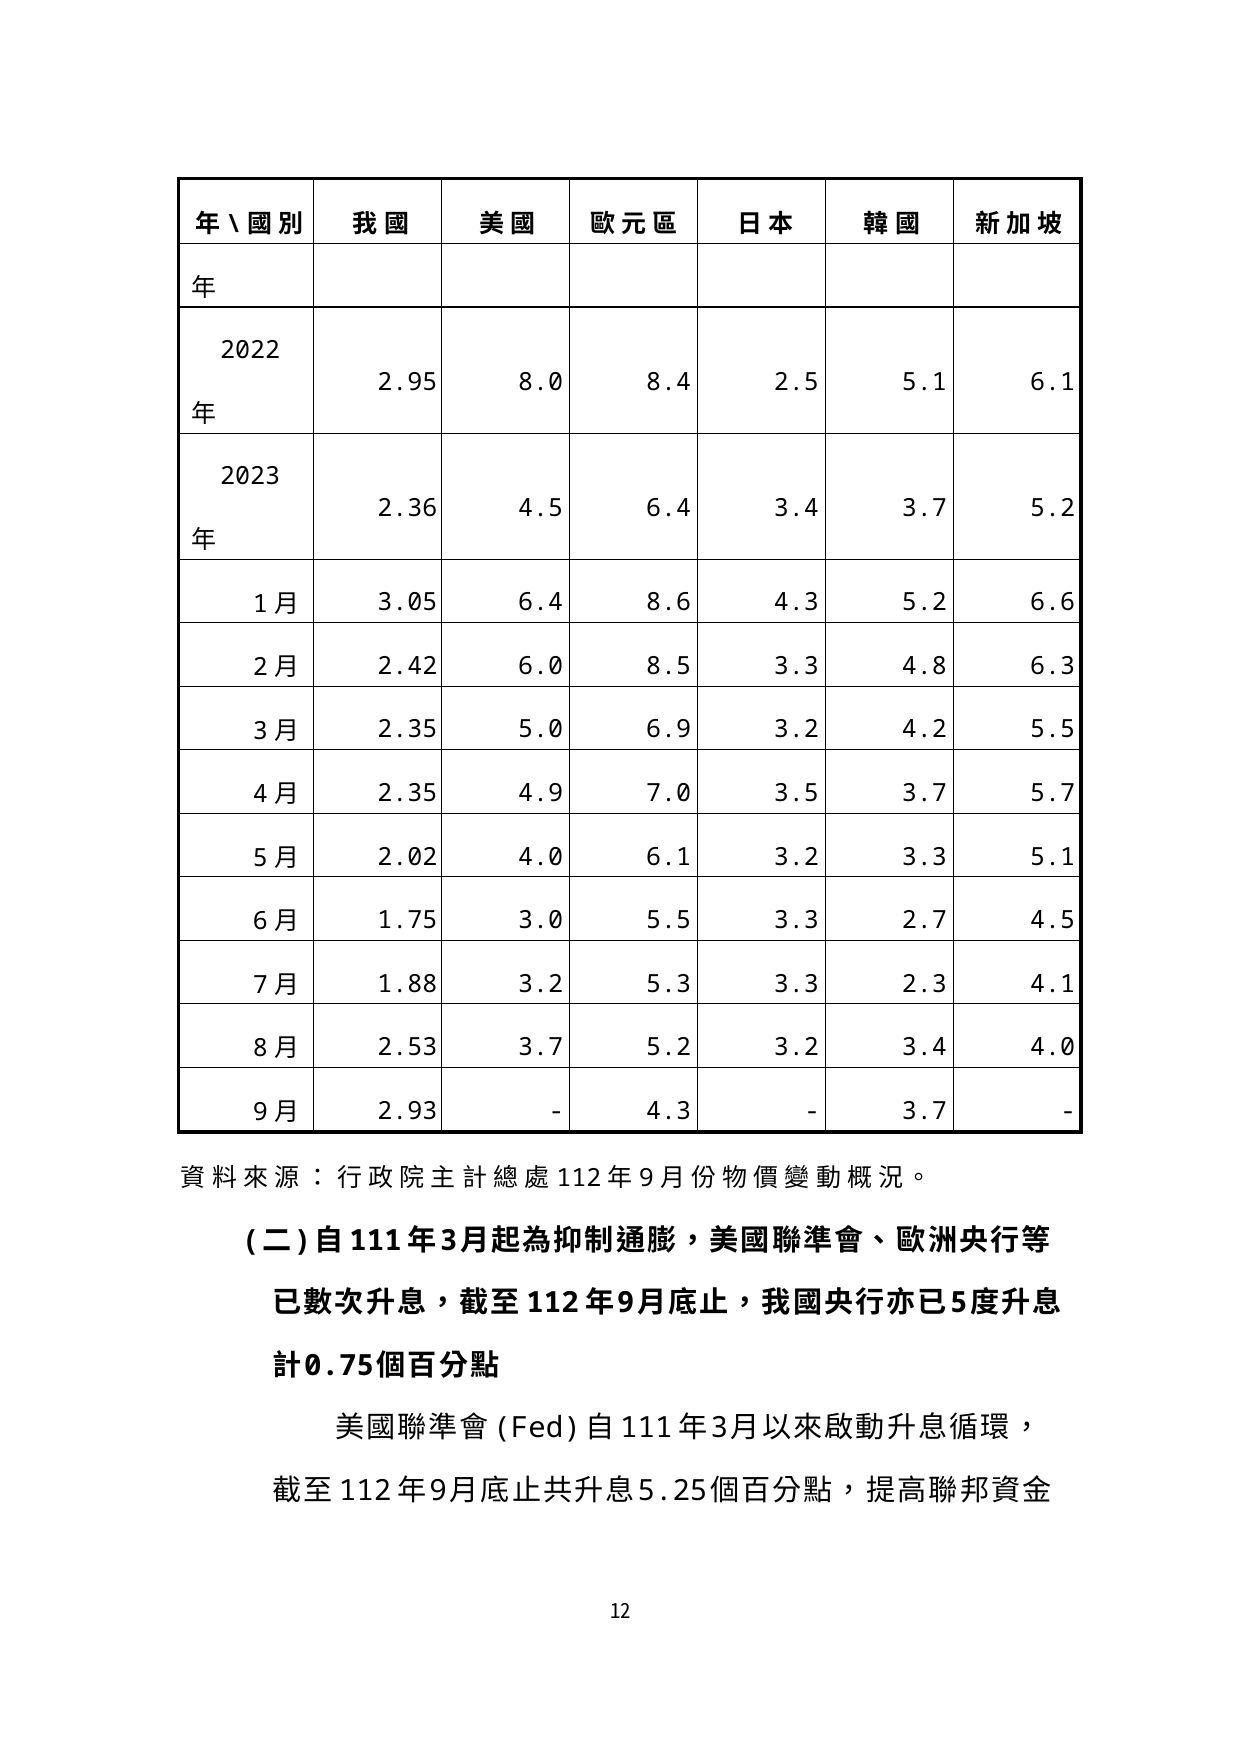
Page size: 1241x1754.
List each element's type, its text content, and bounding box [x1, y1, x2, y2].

table_cell 5.1 [826, 308, 953, 432]
table_cell 3.3 [698, 623, 825, 686]
table_cell 6.1 [954, 308, 1079, 432]
table_cell 8.4 [570, 308, 697, 432]
table_cell 3.3 [698, 941, 825, 1003]
table_cell 4.0 [954, 1004, 1079, 1067]
table_cell - [442, 1068, 569, 1130]
table_cell 2.35 [314, 687, 441, 749]
table_cell 6.9 [570, 687, 697, 749]
table_cell 2.02 [314, 814, 441, 876]
table_cell 5.2 [826, 560, 953, 622]
table_cell 6月 [180, 877, 313, 940]
table_cell [314, 244, 441, 306]
table_header 美國 [442, 180, 569, 243]
table_cell 3月 [180, 687, 313, 749]
table_cell 2月 [180, 623, 313, 686]
table_cell 4.2 [826, 687, 953, 749]
table_cell 5.5 [954, 687, 1079, 749]
table_cell 4月 [180, 750, 313, 813]
table_cell 2.3 [826, 941, 953, 1003]
table_cell 7.0 [570, 750, 697, 813]
table_cell 8.0 [442, 308, 569, 432]
table_cell [954, 244, 1079, 306]
table_cell 5.7 [954, 750, 1079, 813]
table_cell 9月 [180, 1068, 313, 1130]
text (二)自111年3月起為抑制通膨，美國聯準會、歐洲央行等已數次升息，截至112年9月底止，我國央行亦已5度升息計0.75個百分點 [236, 1196, 1063, 1383]
table_cell 8.6 [570, 560, 697, 622]
table_header 新加坡 [954, 180, 1079, 243]
table_cell 5.2 [570, 1004, 697, 1067]
table_cell 2.35 [314, 750, 441, 813]
table_cell 1月 [180, 560, 313, 622]
table_cell [698, 244, 825, 306]
table_cell 4.5 [954, 877, 1079, 940]
table_cell 6.6 [954, 560, 1079, 622]
table_cell 3.7 [442, 1004, 569, 1067]
table_cell 2023年 [180, 434, 313, 558]
table_cell 5.0 [442, 687, 569, 749]
table_cell 6.4 [442, 560, 569, 622]
table_cell 4.8 [826, 623, 953, 686]
table_cell 3.2 [698, 814, 825, 876]
table_cell - [698, 1068, 825, 1130]
table_cell 2.53 [314, 1004, 441, 1067]
table_cell 3.4 [826, 1004, 953, 1067]
table_cell 4.0 [442, 814, 569, 876]
table_cell 3.3 [698, 877, 825, 940]
table_header 日本 [698, 180, 825, 243]
table_cell - [954, 1068, 1079, 1130]
table_cell 3.7 [826, 1068, 953, 1130]
table_cell 3.5 [698, 750, 825, 813]
table_cell 5.5 [570, 877, 697, 940]
table_header 歐元區 [570, 180, 697, 243]
table_cell 5月 [180, 814, 313, 876]
table_cell 4.3 [570, 1068, 697, 1130]
table_header 年\國別 [180, 180, 313, 243]
table_cell 8.5 [570, 623, 697, 686]
table_cell 6.1 [570, 814, 697, 876]
table_cell 3.3 [826, 814, 953, 876]
table_cell 2.95 [314, 308, 441, 432]
table_cell 2.7 [826, 877, 953, 940]
table_cell 4.5 [442, 434, 569, 558]
table_cell 7月 [180, 941, 313, 1003]
table_cell 3.2 [698, 687, 825, 749]
table_cell 4.9 [442, 750, 569, 813]
table_cell 5.3 [570, 941, 697, 1003]
table_cell 2022年 [180, 308, 313, 432]
table_cell 4.1 [954, 941, 1079, 1003]
table_cell 2.42 [314, 623, 441, 686]
table_cell 5.2 [954, 434, 1079, 558]
table_cell 1.75 [314, 877, 441, 940]
table_cell 3.4 [698, 434, 825, 558]
table_cell 3.2 [442, 941, 569, 1003]
text 美國聯準會(Fed)自111年3月以來啟動升息循環，截至112年9月底止共升息5.25個百分點，提高聯邦資金 [266, 1383, 1063, 1508]
table_header 韓國 [826, 180, 953, 243]
table_cell 3.7 [826, 750, 953, 813]
table_cell 1.88 [314, 941, 441, 1003]
table_cell [826, 244, 953, 306]
table_cell 2.93 [314, 1068, 441, 1130]
table_cell 4.3 [698, 560, 825, 622]
table_cell 3.2 [698, 1004, 825, 1067]
table_cell 3.0 [442, 877, 569, 940]
table_cell 6.4 [570, 434, 697, 558]
table_cell 5.1 [954, 814, 1079, 876]
table_cell 3.05 [314, 560, 441, 622]
table_cell 2.36 [314, 434, 441, 558]
table_cell 3.7 [826, 434, 953, 558]
table_cell 年 [180, 244, 313, 306]
table_cell 2.5 [698, 308, 825, 432]
table_cell 6.3 [954, 623, 1079, 686]
table_header 我國 [314, 180, 441, 243]
table_cell [442, 244, 569, 306]
text 資料來源：行政院主計總處112年9月份物價變動概況。 [177, 1134, 1063, 1196]
table_cell 6.0 [442, 623, 569, 686]
table_cell [570, 244, 697, 306]
table_cell 8月 [180, 1004, 313, 1067]
